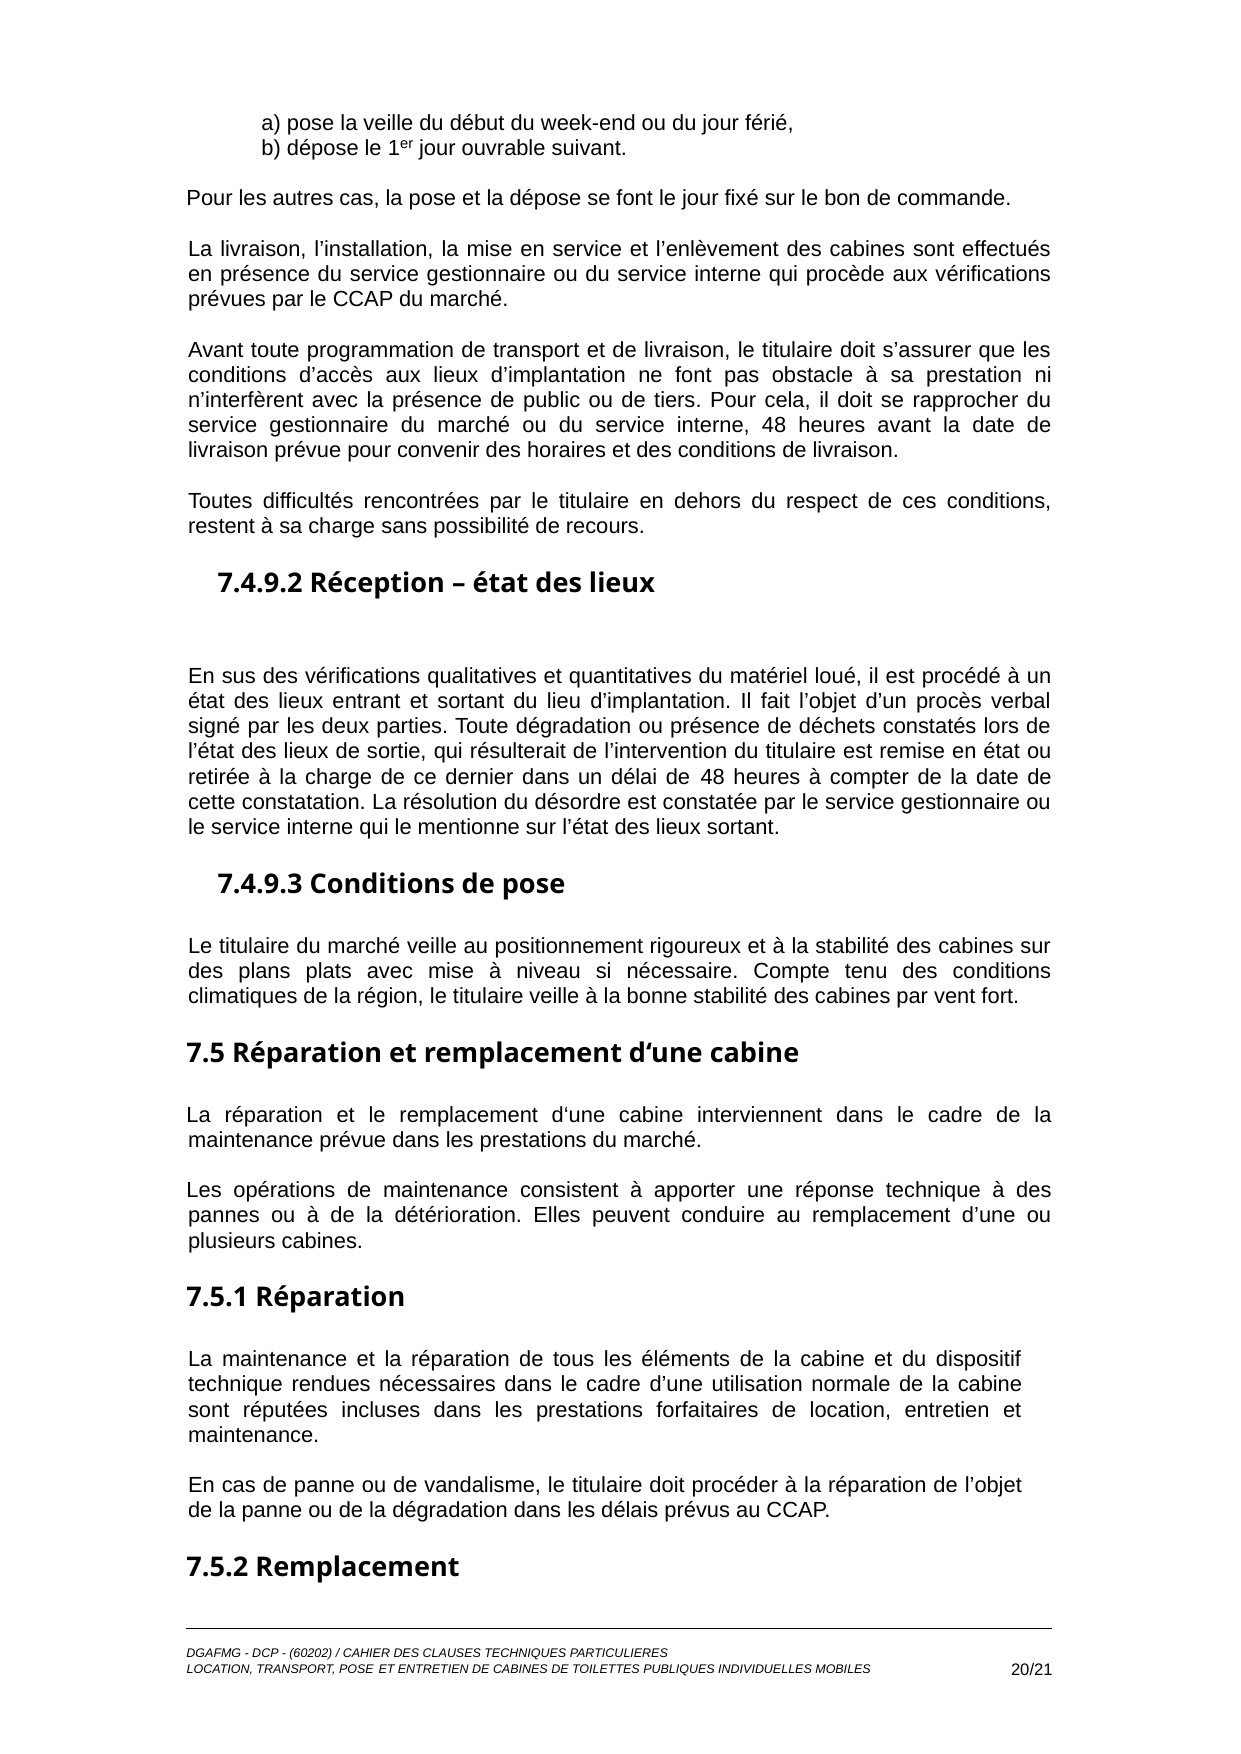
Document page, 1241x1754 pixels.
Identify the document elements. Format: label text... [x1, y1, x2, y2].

list a) pose la veille du début du week-end ou du jour férié, [188, 109, 1052, 135]
text En cas de panne ou de vandalisme, le titulaire doit procéder à la réparation de l’objet de la panne ou de la dégradation dans les délais prévus au CCAP. [188, 1472, 1023, 1522]
subtitle 7.5.2 Remplacement [186, 1547, 1052, 1584]
text Pour les autres cas, la pose et la dépose se font le jour fixé sur le bon de commande. [186, 185, 1052, 210]
text Le titulaire du marché veille au positionnement rigoureux et à la stabilité des cabines sur des plans plats avec mise à niveau si nécessaire. Compte tenu des conditions climatiques de la région, le titulaire veille à la bonne stabilité des cabines par vent fort. [188, 932, 1052, 1008]
subtitle 7.4.9.3 Conditions de pose [217, 864, 1052, 901]
text Avant toute programmation de transport et de livraison, le titulaire doit s’assurer que les conditions d’accès aux lieux d’implantation ne font pas obstacle à sa prestation ni n’interfèrent avec la présence de public ou de tiers. Pour cela, il doit se rapprocher du service gestionnaire du marché ou du service interne, 48 heures avant la date de livraison prévue pour convenir des horaires et des conditions de livraison. [188, 336, 1052, 462]
subtitle 7.5 Réparation et remplacement d‘une cabine [186, 1033, 1052, 1070]
text Toutes difficultés rencontrées par le titulaire en dehors du respect de ces conditions, restent à sa charge sans possibilité de recours. [188, 488, 1052, 538]
text Les opérations de maintenance consistent à apporter une réponse technique à des pannes ou à de la détérioration. Elles peuvent conduire au remplacement d’une ou plusieurs cabines. [186, 1177, 1052, 1253]
text La maintenance et la réparation de tous les éléments de la cabine et du dispositif technique rendues nécessaires dans le cadre d’une utilisation normale de la cabine sont réputées incluses dans les prestations forfaitaires de location, entretien et maintenance. [188, 1346, 1023, 1447]
subtitle 7.4.9.2 Réception – état des lieux [217, 563, 1052, 600]
list b) dépose le 1er jour ouvrable suivant. [188, 135, 1052, 160]
text En sus des vérifications qualitatives et quantitatives du matériel loué, il est procédé à un état des lieux entrant et sortant du lieu d’implantation. Il fait l’objet d’un procès verbal signé par les deux parties. Toute dégradation ou présence de déchets constatés lors de l’état des lieux de sortie, qui résulterait de l’intervention du titulaire est remise en état ou retirée à la charge de ce dernier dans un délai de 48 heures à compter de la date de cette constatation. La résolution du désordre est constatée par le service gestionnaire ou le service interne qui le mentionne sur l’état des lieux sortant. [188, 663, 1052, 839]
text La réparation et le remplacement d‘une cabine interviennent dans le cadre de la maintenance prévue dans les prestations du marché. [186, 1101, 1052, 1152]
text La livraison, l’installation, la mise en service et l’enlèvement des cabines sont effectués en présence du service gestionnaire ou du service interne qui procède aux vérifications prévues par le CCAP du marché. [188, 236, 1052, 311]
subtitle 7.5.1 Réparation [186, 1278, 1052, 1314]
